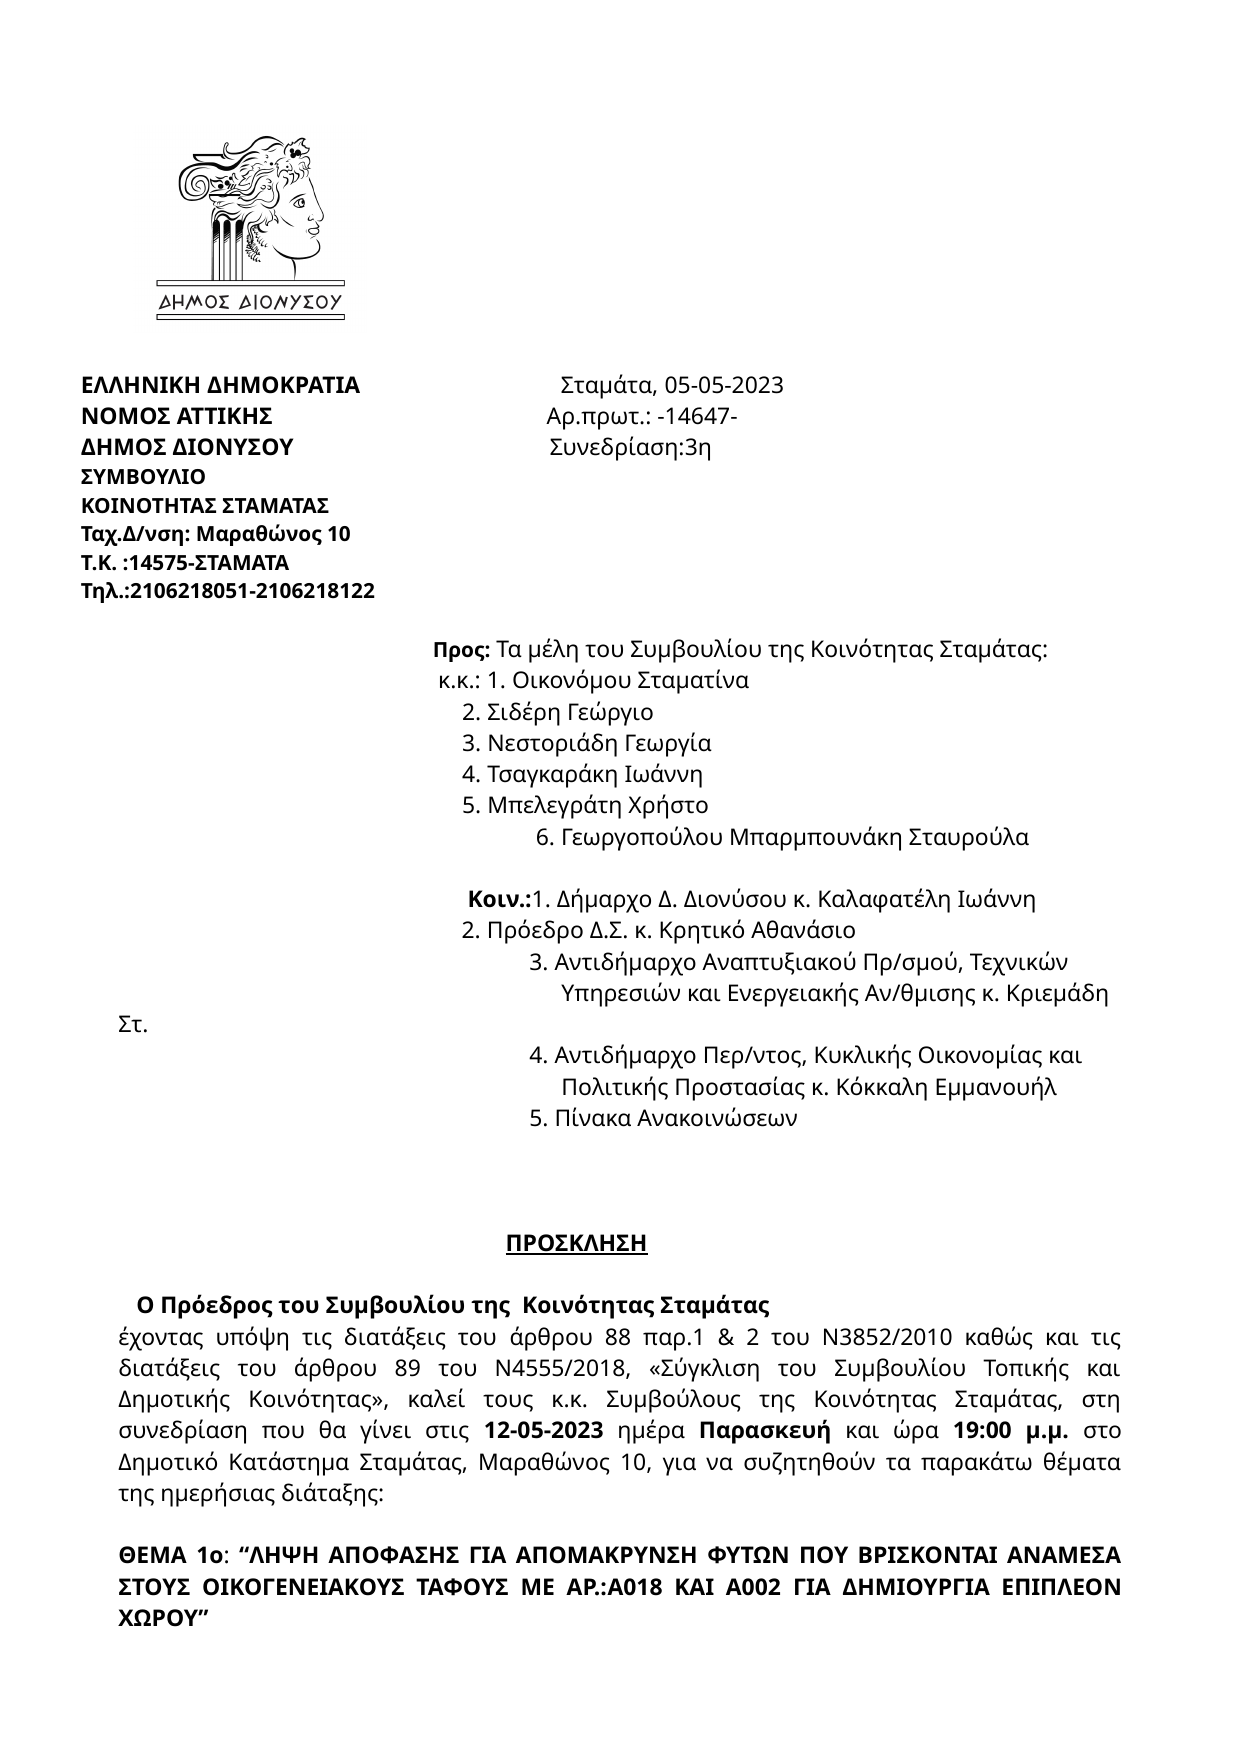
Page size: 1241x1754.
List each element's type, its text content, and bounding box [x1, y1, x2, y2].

text Τ.Κ. :14575-ΣΤΑΜΑΤΑ [81, 548, 1122, 576]
text κ.κ.: 1. Οικονόμου Σταματίνα [81, 664, 1122, 696]
text Ο Πρόεδρος του Συμβουλίου της Κοινότητας Σταμάτας [118, 1289, 1122, 1321]
text EΛΛΗΝΙΚΗ ΔΗΜΟΚΡΑΤΙΑ Σταμάτα, 05-05-2023 [81, 369, 1122, 400]
text έχοντας υπόψη τις διατάξεις του άρθρου 88 παρ.1 & 2 του Ν3852/2010 καθώς και τις διατάξεις του άρθρου 89 του Ν4555/2018, «Σύγκλιση του Συμβουλίου Τοπικής και Δημοτικής Κοινότητας», καλεί τους κ.κ. Συμβούλους της Κοινότητας Σταμάτας, στη συνεδρίαση που θα γίνει στις 12-05-2023 ημέρα Παρασκευή και ώρα 19:00 μ.μ. στο Δημοτικό Κατάστημα Σταμάτας, Μαραθώνος 10, για να συζητηθούν τα παρακάτω θέματα της ημερήσιας διάταξης: [118, 1321, 1122, 1508]
text 5. Πίνακα Ανακοινώσεων [118, 1102, 1122, 1133]
text 3. Αντιδήμαρχο Αναπτυξιακού Πρ/σμού, Τεχνικών Υπηρεσιών και Ενεργειακής Αν/θμισης κ. Κριεμάδη Στ. [118, 946, 1122, 1039]
text Ταχ.Δ/νση: Μαραθώνος 10 [81, 519, 1122, 548]
text 4. Τσαγκαράκη Ιωάννη [81, 758, 1122, 789]
text 5. Μπελεγράτη Χρήστο [81, 789, 1122, 821]
text ΚΟΙΝΟΤΗΤΑΣ ΣΤΑΜΑΤΑΣ [81, 491, 1122, 519]
text ΘΕΜΑ 1o: “ΛΗΨΗ ΑΠΟΦΑΣΗΣ ΓΙΑ ΑΠΟΜΑΚΡΥΝΣΗ ΦΥΤΩΝ ΠΟΥ ΒΡΙΣΚΟΝΤΑΙ ΑΝΑΜΕΣΑ ΣΤΟΥΣ ΟΙΚΟΓΕΝΕΙΑΚΟΥΣ ΤΑΦΟΥΣ ΜΕ ΑΡ.:A018 KAI A002 ΓΙΑ ΔΗΜΙΟΥΡΓΙΑ ΕΠΙΠΛΕΟΝ ΧΩΡΟΥ” [118, 1539, 1122, 1633]
text 2. Πρόεδρο Δ.Σ. κ. Κρητικό Αθανάσιο [81, 914, 1122, 946]
text Τηλ.:2106218051-2106218122 [81, 576, 1122, 605]
text 4. Αντιδήμαρχο Περ/ντος, Κυκλικής Οικονομίας και Πολιτικής Προστασίας κ. Κόκκαλη Εμμανουήλ [118, 1039, 1122, 1102]
text ΝΟΜΟΣ ΑΤΤΙΚΗΣ Αρ.πρωτ.: -14647- [81, 400, 1122, 431]
text ΔΗΜΟΣ ΔΙΟΝΥΣΟΥ Συνεδρίαση:3η [81, 431, 1122, 462]
text 6. Γεωργοπούλου Μπαρμπουνάκη Σταυρούλα [81, 821, 1122, 852]
text Κοιν.:1. Δήμαρχο Δ. Διονύσου κ. Καλαφατέλη Ιωάννη [118, 883, 1122, 914]
text Προς: Τα μέλη του Συμβουλίου της Κοινότητας Σταμάτας: [81, 633, 1122, 664]
text 3. Νεστοριάδη Γεωργία [81, 727, 1122, 758]
text ΠΡΟΣΚΛΗΣΗ [118, 1227, 1122, 1258]
text ΣΥΜΒΟΥΛΙΟ [81, 462, 1122, 491]
text 2. Σιδέρη Γεώργιο [81, 696, 1122, 727]
